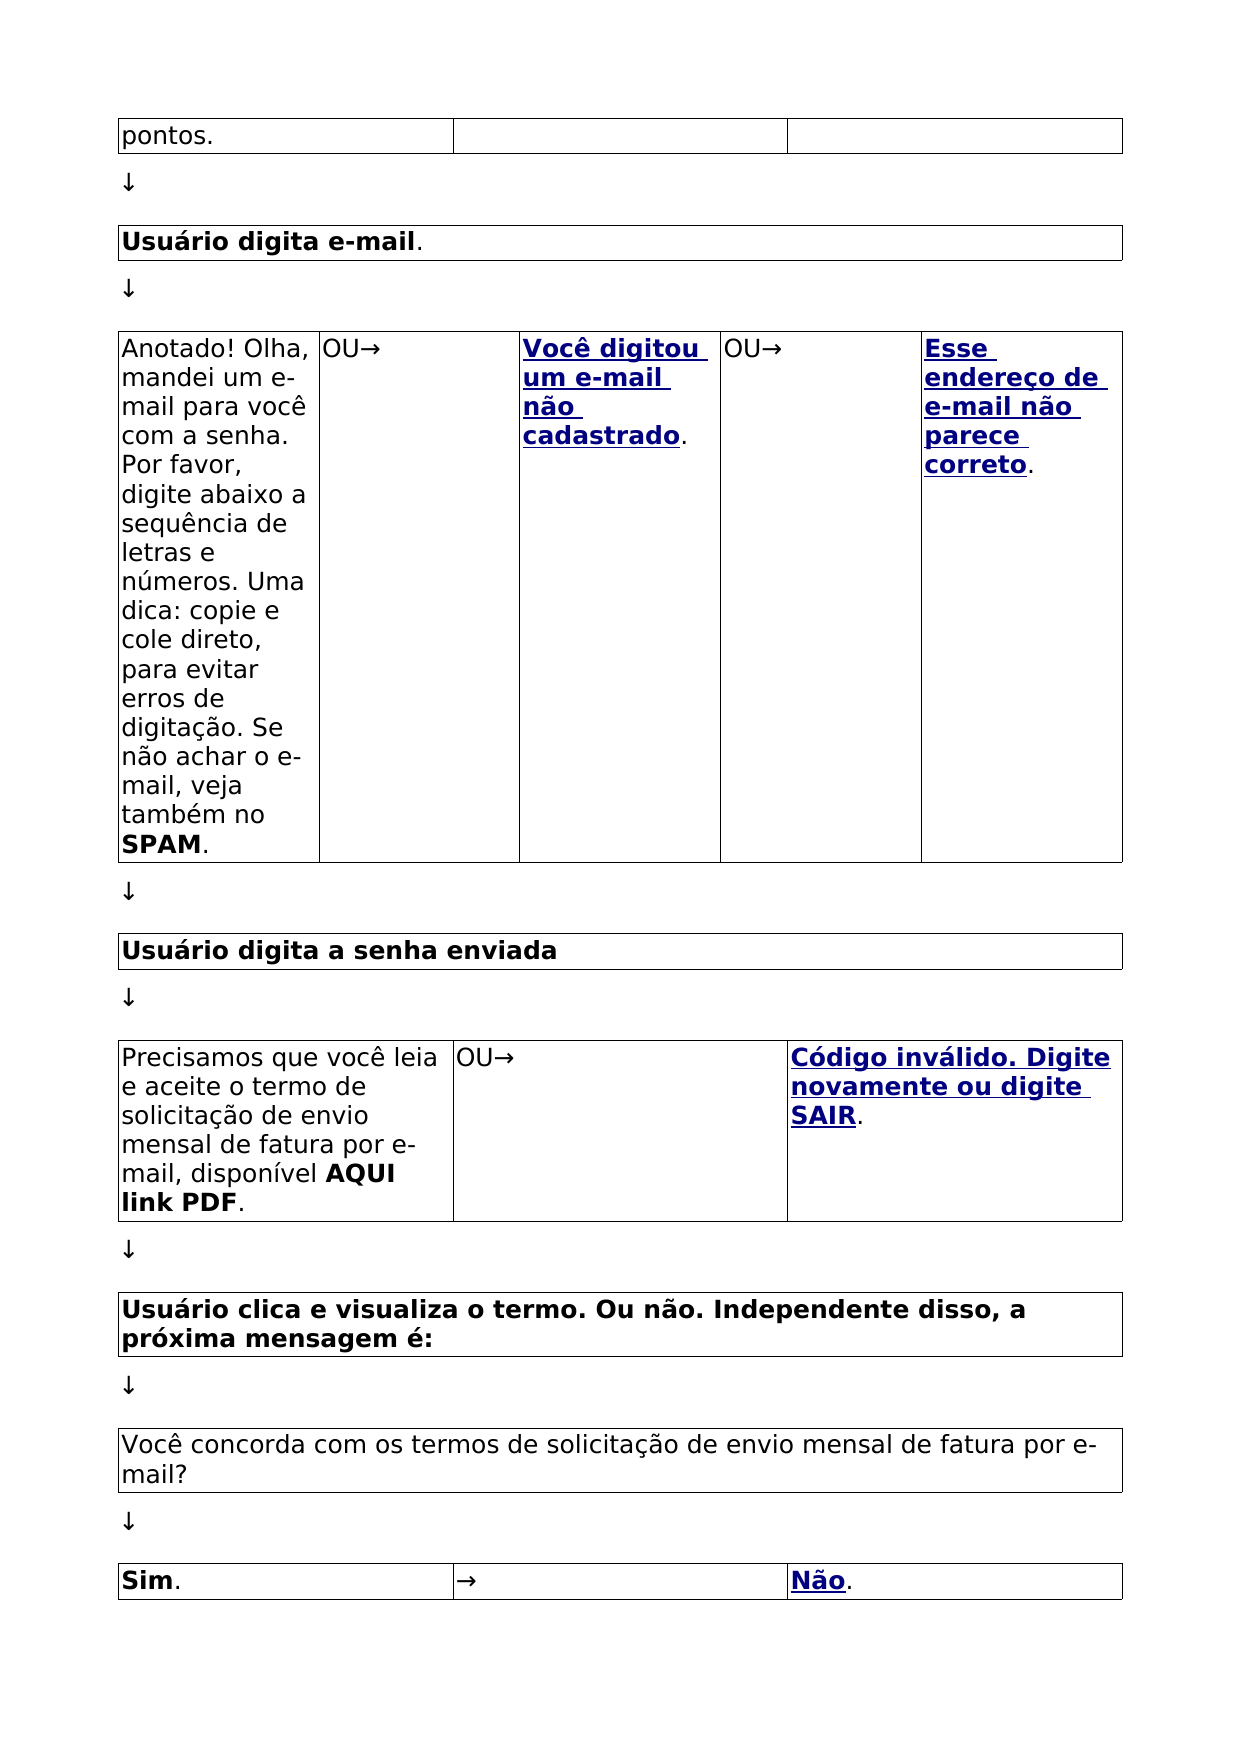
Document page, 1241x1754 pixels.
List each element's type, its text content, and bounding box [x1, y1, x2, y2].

text ↓ [118, 1236, 1122, 1265]
text ↓ [118, 1371, 1122, 1400]
table_header → [454, 1564, 787, 1598]
table_header Usuário digita a senha enviada [119, 934, 1122, 968]
table_header Usuário digita e-mail. [119, 226, 1122, 260]
table_header Esse endereço de e-mail não parece correto. [922, 332, 1122, 862]
table_header OU→ [721, 332, 921, 862]
table_header Não. [788, 1564, 1122, 1598]
table_header Código inválido. Digite novamente ou digite SAIR. [788, 1041, 1122, 1221]
table_header Sim. [119, 1564, 453, 1598]
table_header Precisamos que você leia e aceite o termo de solicitação de envio mensal de fatura por e-mail, disponível AQUI link PDF. [119, 1041, 453, 1221]
table_header [788, 119, 1122, 153]
table_header Anotado! Olha, mandei um e-mail para você com a senha. Por favor, digite abaixo a sequência de letras e números. Uma dica: copie e cole direto, para evitar erros de digitação. Se não achar o e-mail, veja também no SPAM. [119, 332, 319, 862]
text ↓ [118, 1507, 1122, 1536]
table_header [454, 119, 787, 153]
table_header pontos. [119, 119, 453, 153]
text ↓ [118, 877, 1122, 906]
text ↓ [118, 168, 1122, 197]
table_header Usuário clica e visualiza o termo. Ou não. Independente disso, a próxima mensagem é: [119, 1293, 1122, 1356]
text ↓ [118, 983, 1122, 1012]
text ↓ [118, 274, 1122, 304]
table_header OU→ [454, 1041, 787, 1221]
table_header OU→ [320, 332, 519, 862]
table_header Você concorda com os termos de solicitação de envio mensal de fatura por e-mail? [119, 1429, 1122, 1492]
table_header Você digitou um e-mail não cadastrado. [520, 332, 720, 862]
